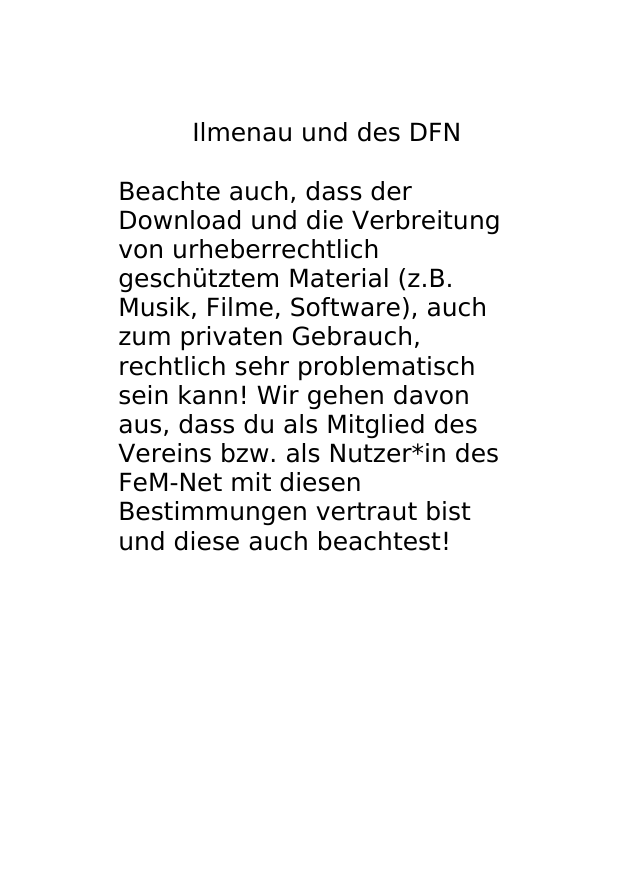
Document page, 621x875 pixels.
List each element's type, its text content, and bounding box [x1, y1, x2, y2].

list Ilmenau und des DFN [177, 118, 502, 147]
text Beachte auch, dass der Download und die Verbreitung von urheberrechtlich geschütztem Material (z.B. Musik, Filme, Software), auch zum privaten Gebrauch, rechtlich sehr problematisch sein kann! Wir gehen davon aus, dass du als Mitglied des Vereins bzw. als Nutzer*in des FeM-Net mit diesen Bestimmungen vertraut bist und diese auch beachtest! [118, 177, 502, 556]
